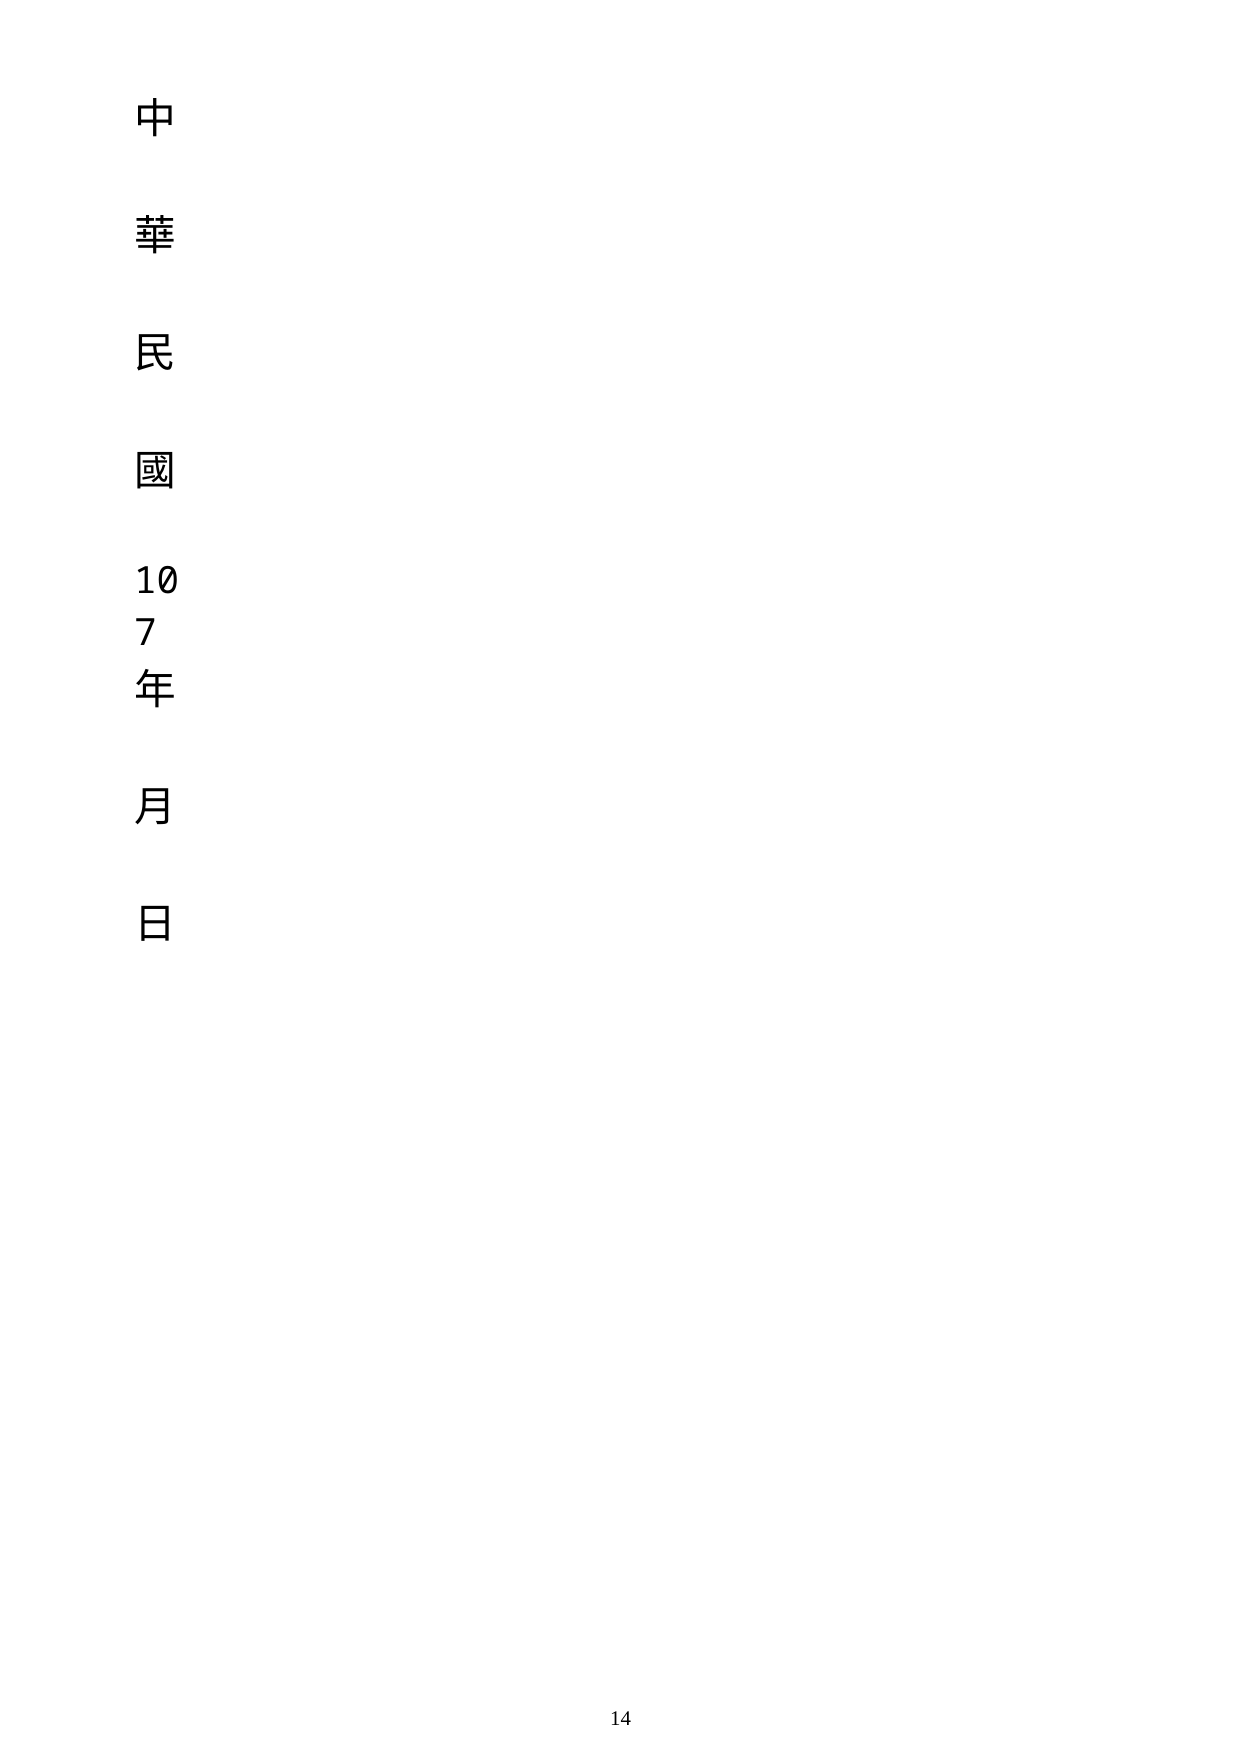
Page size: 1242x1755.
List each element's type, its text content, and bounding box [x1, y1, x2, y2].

text 中 華 民 國 107 年 月 日 [134, 85, 172, 950]
